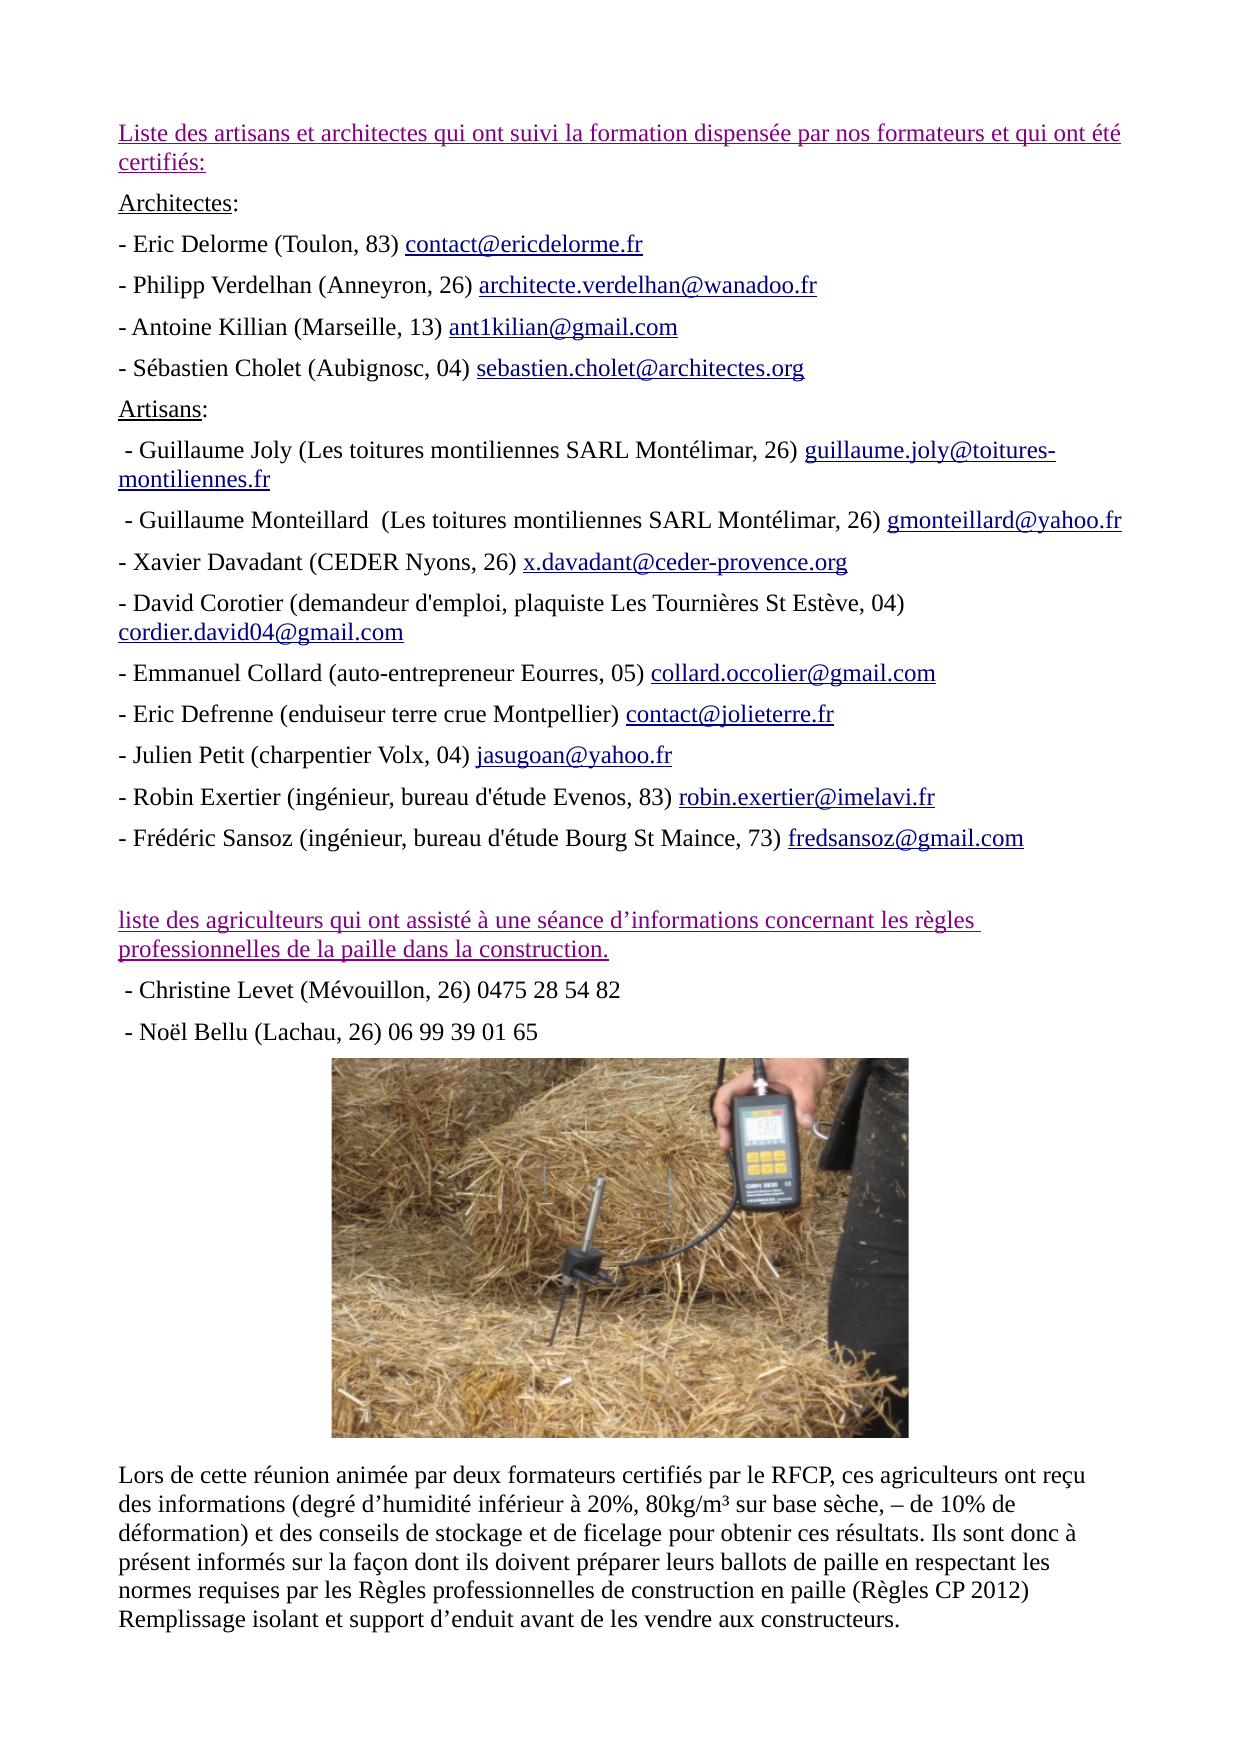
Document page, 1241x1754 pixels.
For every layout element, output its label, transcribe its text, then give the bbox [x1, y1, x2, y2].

text liste des agriculteurs qui ont assisté à une séance d’informations concernant les règles professionnelles de la paille dans la construction. [118, 906, 1122, 963]
text - Julien Petit (charpentier Volx, 04) jasugoan@yahoo.fr [118, 741, 1122, 769]
text - Emmanuel Collard (auto-entrepreneur Eourres, 05) collard.occolier@gmail.com [118, 658, 1122, 687]
text Liste des artisans et architectes qui ont suivi la formation dispensée par nos formateurs et qui ont été certifiés: [118, 118, 1122, 176]
text - Guillaume Monteillard (Les toitures montiliennes SARL Montélimar, 26) gmonteillard@yahoo.fr [118, 506, 1122, 534]
text - Frédéric Sansoz (ingénieur, bureau d'étude Bourg St Maince, 73) fredsansoz@gmail.com [118, 823, 1122, 852]
picture [331, 1058, 909, 1438]
text - Eric Defrenne (enduiseur terre crue Montpellier) contact@jolieterre.fr [118, 699, 1122, 728]
text - Noël Bellu (Lachau, 26) 06 99 39 01 65 [118, 1017, 1122, 1046]
text - Philipp Verdelhan (Anneyron, 26) architecte.verdelhan@wanadoo.fr [118, 271, 1122, 299]
text Architectes: [118, 188, 1122, 217]
text - Antoine Killian (Marseille, 13) ant1kilian@gmail.com [118, 312, 1122, 341]
text - Robin Exertier (ingénieur, bureau d'étude Evenos, 83) robin.exertier@imelavi.fr [118, 782, 1122, 811]
text - Sébastien Cholet (Aubignosc, 04) sebastien.cholet@architectes.org [118, 353, 1122, 382]
text - Eric Delorme (Toulon, 83) contact@ericdelorme.fr [118, 229, 1122, 258]
text - Christine Levet (Mévouillon, 26) 0475 28 54 82 [118, 976, 1122, 1004]
text - Xavier Davadant (CEDER Nyons, 26) x.davadant@ceder-provence.org [118, 547, 1122, 576]
text - Guillaume Joly (Les toitures montiliennes SARL Montélimar, 26) guillaume.joly@toitures-montiliennes.fr [118, 436, 1122, 493]
text - David Corotier (demandeur d'emploi, plaquiste Les Tournières St Estève, 04) cordier.david04@gmail.com [118, 588, 1122, 646]
text Artisans: [118, 394, 1122, 423]
text Lors de cette réunion animée par deux formateurs certifiés par le RFCP, ces agriculteurs ont reçu des informations (degré d’humidité inférieur à 20%, 80kg/m³ sur base sèche, – de 10% de déformation) et des conseils de stockage et de ficelage pour obtenir ces résultats. Ils sont donc à présent informés sur la façon dont ils doivent préparer leurs ballots de paille en respectant les normes requises par les Règles professionnelles de construction en paille (Règles CP 2012) Remplissage isolant et support d’enduit avant de les vendre aux constructeurs. [118, 1461, 1122, 1633]
